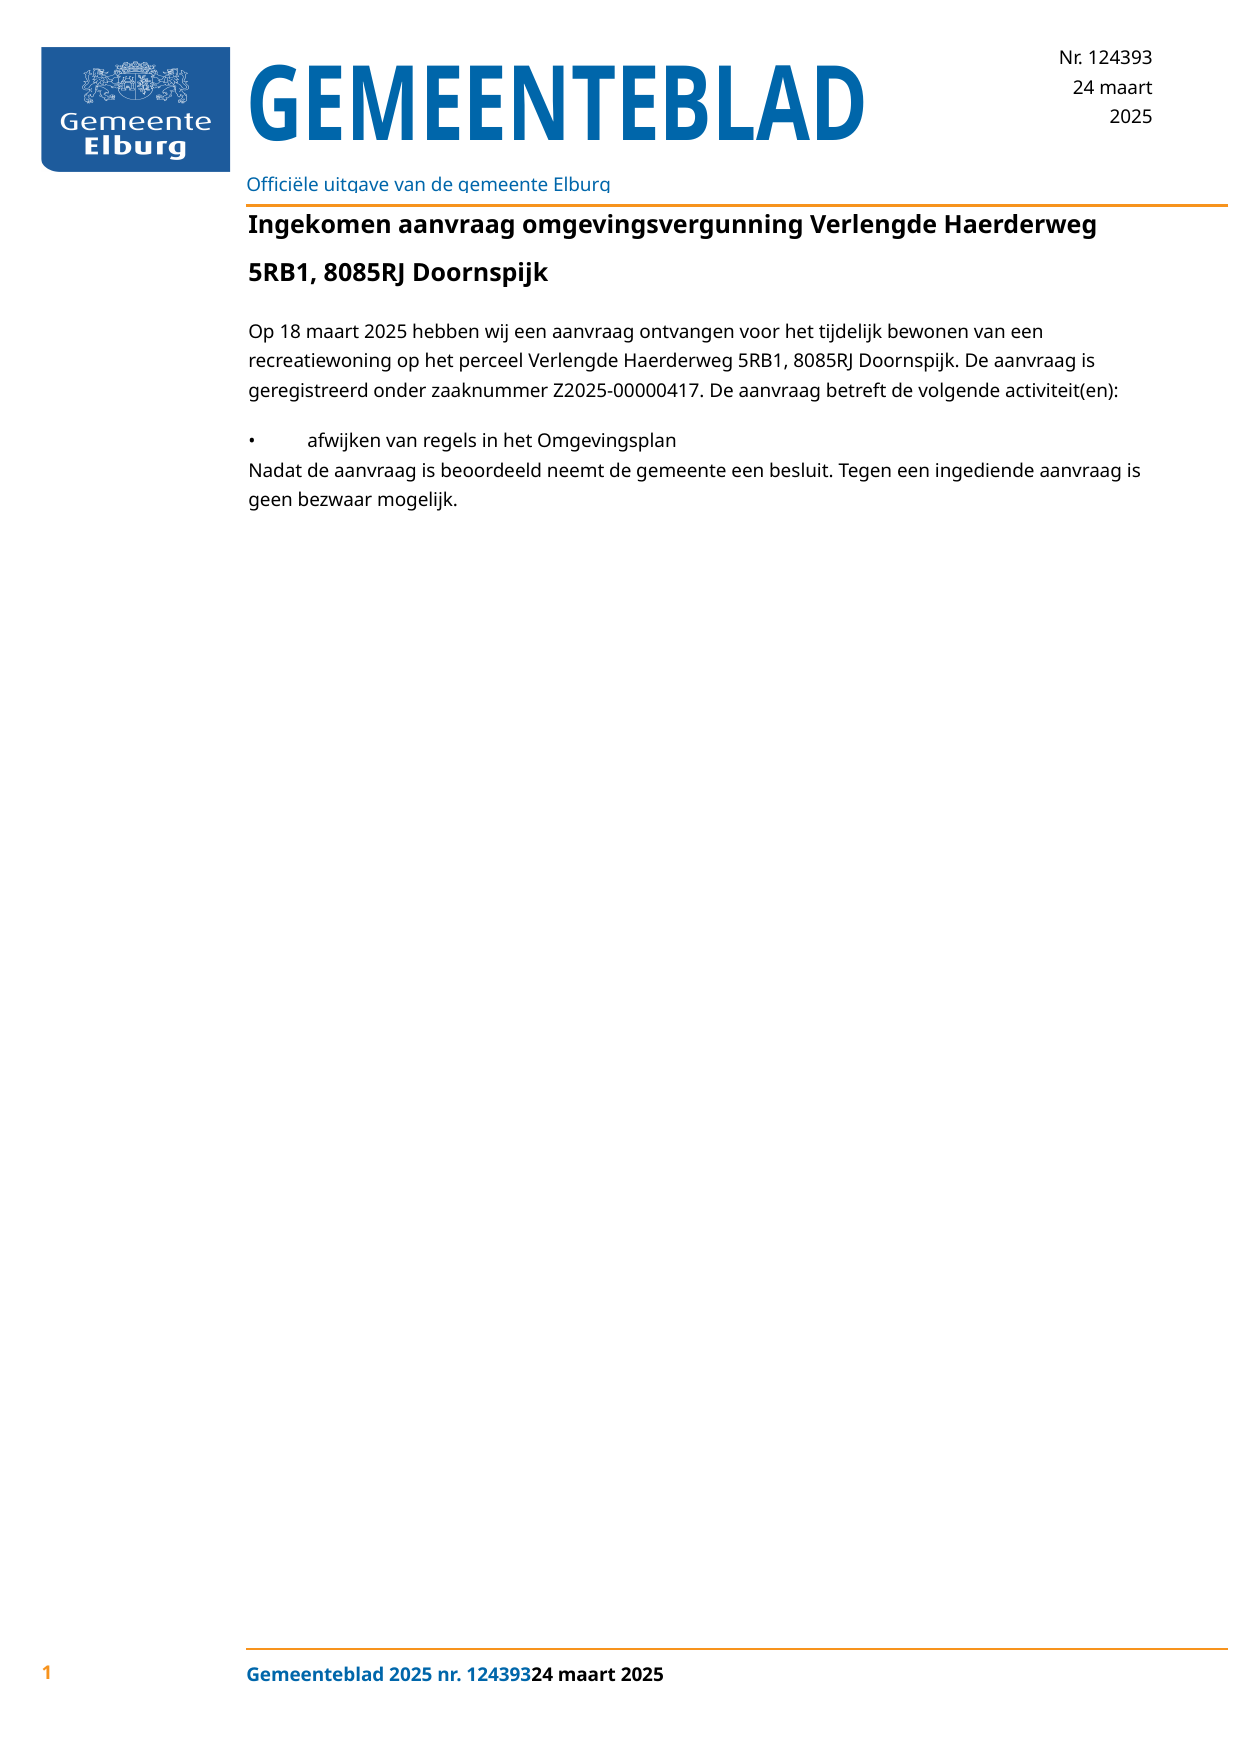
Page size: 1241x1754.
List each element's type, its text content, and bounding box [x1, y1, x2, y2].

picture [41, 47, 231, 172]
text Nadat de aanvraag is beoordeeld neemt de gemeente een besluit. Tegen een ingediende aanvraag is geen bezwaar mogelijk. [248, 457, 1152, 512]
list afwijken van regels in het Omgevingsplan [248, 427, 1152, 453]
text Ingekomen aanvraag omgevingsvergunning Verlengde Haerderweg 5RB1, 8085RJ Doornspijk [248, 207, 1152, 288]
text Op 18 maart 2025 hebben wij een aanvraag ontvangen voor het tijdelijk bewonen van een recreatiewoning op het perceel Verlengde Haerderweg 5RB1, 8085RJ Doornspijk. De aanvraag is geregistreerd onder zaaknummer Z2025-00000417. De aanvraag betreft de volgende activiteit(en): [248, 318, 1152, 403]
